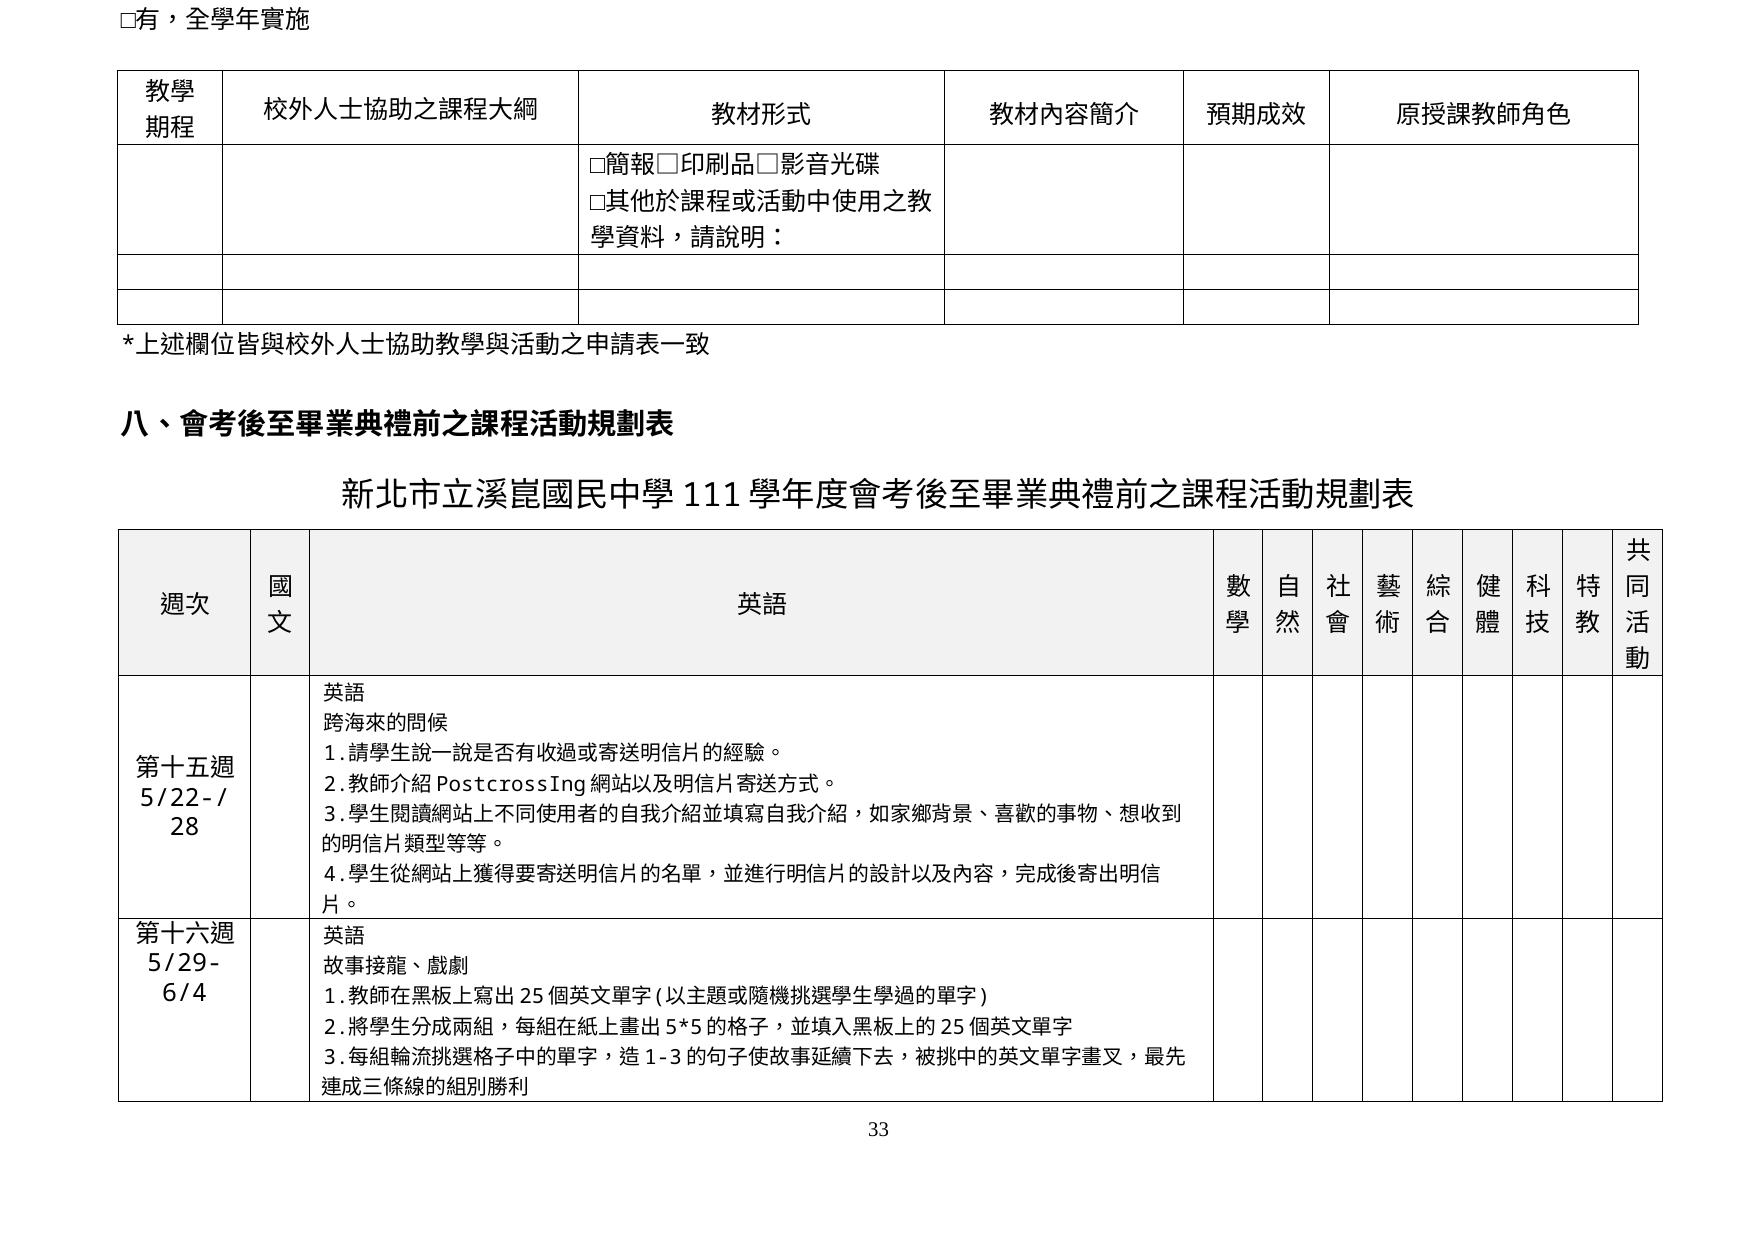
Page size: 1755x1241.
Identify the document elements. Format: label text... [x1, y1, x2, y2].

table_cell [118, 255, 222, 289]
table_cell 英語 故事接龍、戲劇 1.教師在黑板上寫出25個英文單字(以主題或隨機挑選學生學過的單字) 2.將學生分成兩組，每組在紙上畫出5*5的格子，並填入黑板上的25個英文單字 3.每組輪流挑選格子中的單字，造1-3的句子使故事延續下去，被挑中的英文單字畫叉，最先連成三條線的組別勝利 [310, 919, 1213, 1101]
text □有，全學年實施 [118, 0, 1636, 36]
table_cell [251, 676, 309, 918]
table_cell [1413, 676, 1462, 918]
table_header 綜合 [1413, 530, 1462, 675]
table_cell [1330, 145, 1638, 254]
table_header 週次 [119, 530, 250, 675]
table_cell [1330, 255, 1638, 289]
table_cell [1184, 145, 1329, 254]
table_header 科技 [1513, 530, 1562, 675]
table_cell [118, 145, 222, 254]
table_cell [945, 255, 1183, 289]
table_cell [945, 145, 1183, 254]
table_header 教學 期程 [118, 71, 222, 144]
table_cell [1214, 919, 1262, 1101]
table_cell [579, 255, 944, 289]
table_cell [1363, 919, 1412, 1101]
table_cell [1263, 676, 1312, 918]
table_cell [1613, 919, 1662, 1101]
table_cell [223, 255, 578, 289]
table_cell [1184, 290, 1329, 324]
table_cell [1313, 919, 1362, 1101]
text 新北市立溪崑國民中學111學年度會考後至畢業典禮前之課程活動規劃表 [118, 468, 1636, 517]
table_cell [1363, 676, 1412, 918]
table_cell [1263, 919, 1312, 1101]
table_cell [1563, 919, 1612, 1101]
table_cell [1330, 290, 1638, 324]
table_cell 英語 跨海來的問候 1.請學生說一說是否有收過或寄送明信片的經驗。 2.教師介紹PostcrossIng網站以及明信片寄送方式。 3.學生閱讀網站上不同使用者的自我介紹並填寫自我介紹，如家鄉背景、喜歡的事物、想收到的明信片類型等等。 4.學生從網站上獲得要寄送明信片的名單，並進行明信片的設計以及內容，完成後寄出明信片。 [310, 676, 1213, 918]
table_cell [1214, 676, 1262, 918]
table_header 健體 [1463, 530, 1512, 675]
table_header 社會 [1313, 530, 1362, 675]
table_cell [579, 290, 944, 324]
table_header 數學 [1214, 530, 1262, 675]
table_cell [1184, 255, 1329, 289]
table_cell [223, 145, 578, 254]
table_header 特教 [1563, 530, 1612, 675]
table_header 自然 [1263, 530, 1312, 675]
text 八、會考後至畢業典禮前之課程活動規劃表 [118, 401, 1636, 443]
table_cell 第十五週5/22-/28 [119, 676, 250, 918]
table_cell 第十六週5/29-6/4 [119, 919, 250, 1101]
table_header 校外人士協助之課程大綱 [223, 71, 578, 144]
table_header 原授課教師角色 [1330, 71, 1638, 144]
table_header 教材形式 [579, 71, 944, 144]
table_cell [118, 290, 222, 324]
table_cell [1413, 919, 1462, 1101]
table_cell [945, 290, 1183, 324]
table_cell □簡報□印刷品□影音光碟 □其他於課程或活動中使用之教學資料，請說明： [579, 145, 944, 254]
table_cell [1313, 676, 1362, 918]
table_cell [1513, 919, 1562, 1101]
table_header 共同 活動 [1613, 530, 1662, 675]
table_cell [1513, 676, 1562, 918]
table_cell [223, 290, 578, 324]
table_header 國文 [251, 530, 309, 675]
table_cell [1463, 919, 1512, 1101]
table_cell [1563, 676, 1612, 918]
table_header 教材內容簡介 [945, 71, 1183, 144]
table_cell [251, 919, 309, 1101]
table_cell [1613, 676, 1662, 918]
table_cell [1463, 676, 1512, 918]
table_header 藝術 [1363, 530, 1412, 675]
table_header 英語 [310, 530, 1213, 675]
table_header 預期成效 [1184, 71, 1329, 144]
text *上述欄位皆與校外人士協助教學與活動之申請表一致 [118, 325, 1636, 361]
